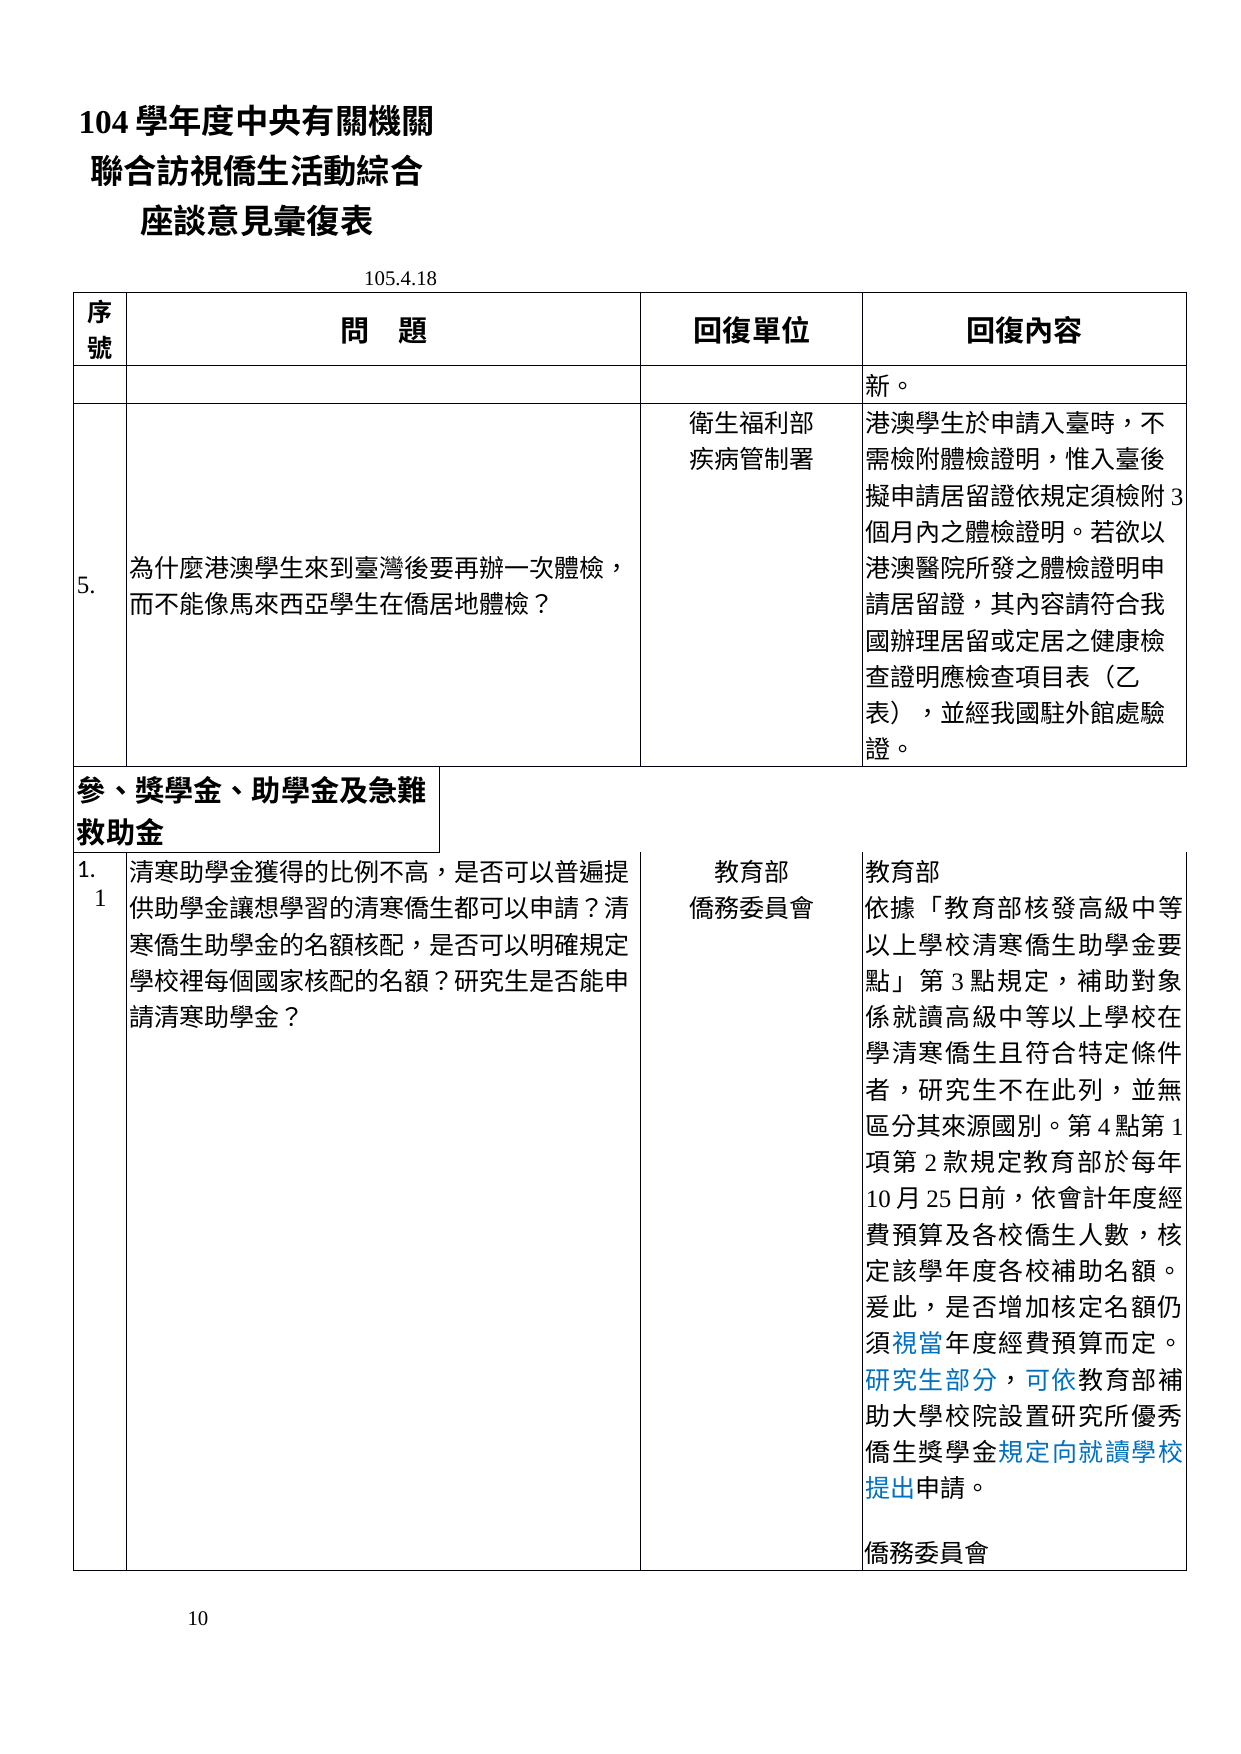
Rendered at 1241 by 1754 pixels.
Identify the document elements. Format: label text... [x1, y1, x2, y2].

table_cell 問 題 [127, 293, 640, 365]
table_cell 港澳學生於申請入臺時，不需檢附體檢證明，惟入臺後擬申請居留證依規定須檢附3個月內之體檢證明。若欲以港澳醫院所發之體檢證明申請居留證，其內容請符合我國辦理居留或定居之健康檢查證明應檢查項目表（乙表），並經我國駐外館處驗證。 [863, 404, 1186, 766]
table_cell [74, 404, 126, 766]
table_header 104學年度中央有關機關聯合訪視僑生活動綜合座談意見彙復表 105.4.18 [74, 75, 439, 292]
table_cell [440, 767, 641, 852]
table_cell 新。 [863, 366, 1186, 402]
table_cell 回復單位 [641, 293, 862, 365]
table_cell [641, 767, 863, 852]
table_cell [127, 366, 640, 402]
table_cell 回復內容 [863, 293, 1186, 365]
table_cell 1 [74, 853, 126, 1570]
table_cell 教育部 依據「教育部核發高級中等以上學校清寒僑生助學金要點」第3點規定，補助對象係就讀高級中等以上學校在學清寒僑生且符合特定條件者，研究生不在此列，並無區分其來源國別。第4點第1項第2款規定教育部於每年10月25日前，依會計年度經費預算及各校僑生人數，核定該學年度各校補助名額。爰此，是否增加核定名額仍須視當年度經費預算而定。研究生部分，可依教育部補助大學校院設置研究所優秀僑生獎學金規定向就讀學校提出申請。 僑務委員會 [863, 852, 1186, 1570]
table_header [440, 75, 641, 292]
table_cell 為什麼港澳學生來到臺灣後要再辦一次體檢，而不能像馬來西亞學生在僑居地體檢？ [127, 404, 640, 766]
table_cell 清寒助學金獲得的比例不高，是否可以普遍提供助學金讓想學習的清寒僑生都可以申請？清寒僑生助學金的名額核配，是否可以明確規定學校裡每個國家核配的名額？研究生是否能申請清寒助學金？ [127, 852, 640, 1570]
table_cell [74, 366, 126, 402]
table_cell 序號 [74, 293, 126, 365]
table_cell 教育部 僑務委員會 [641, 852, 862, 1570]
table_cell [641, 366, 862, 402]
table_cell 衛生福利部 疾病管制署 [641, 404, 862, 766]
table_header [641, 75, 863, 292]
table_cell 參、獎學金、助學金及急難救助金 [74, 767, 439, 852]
table_header [863, 75, 1186, 292]
table_cell [863, 767, 1186, 852]
